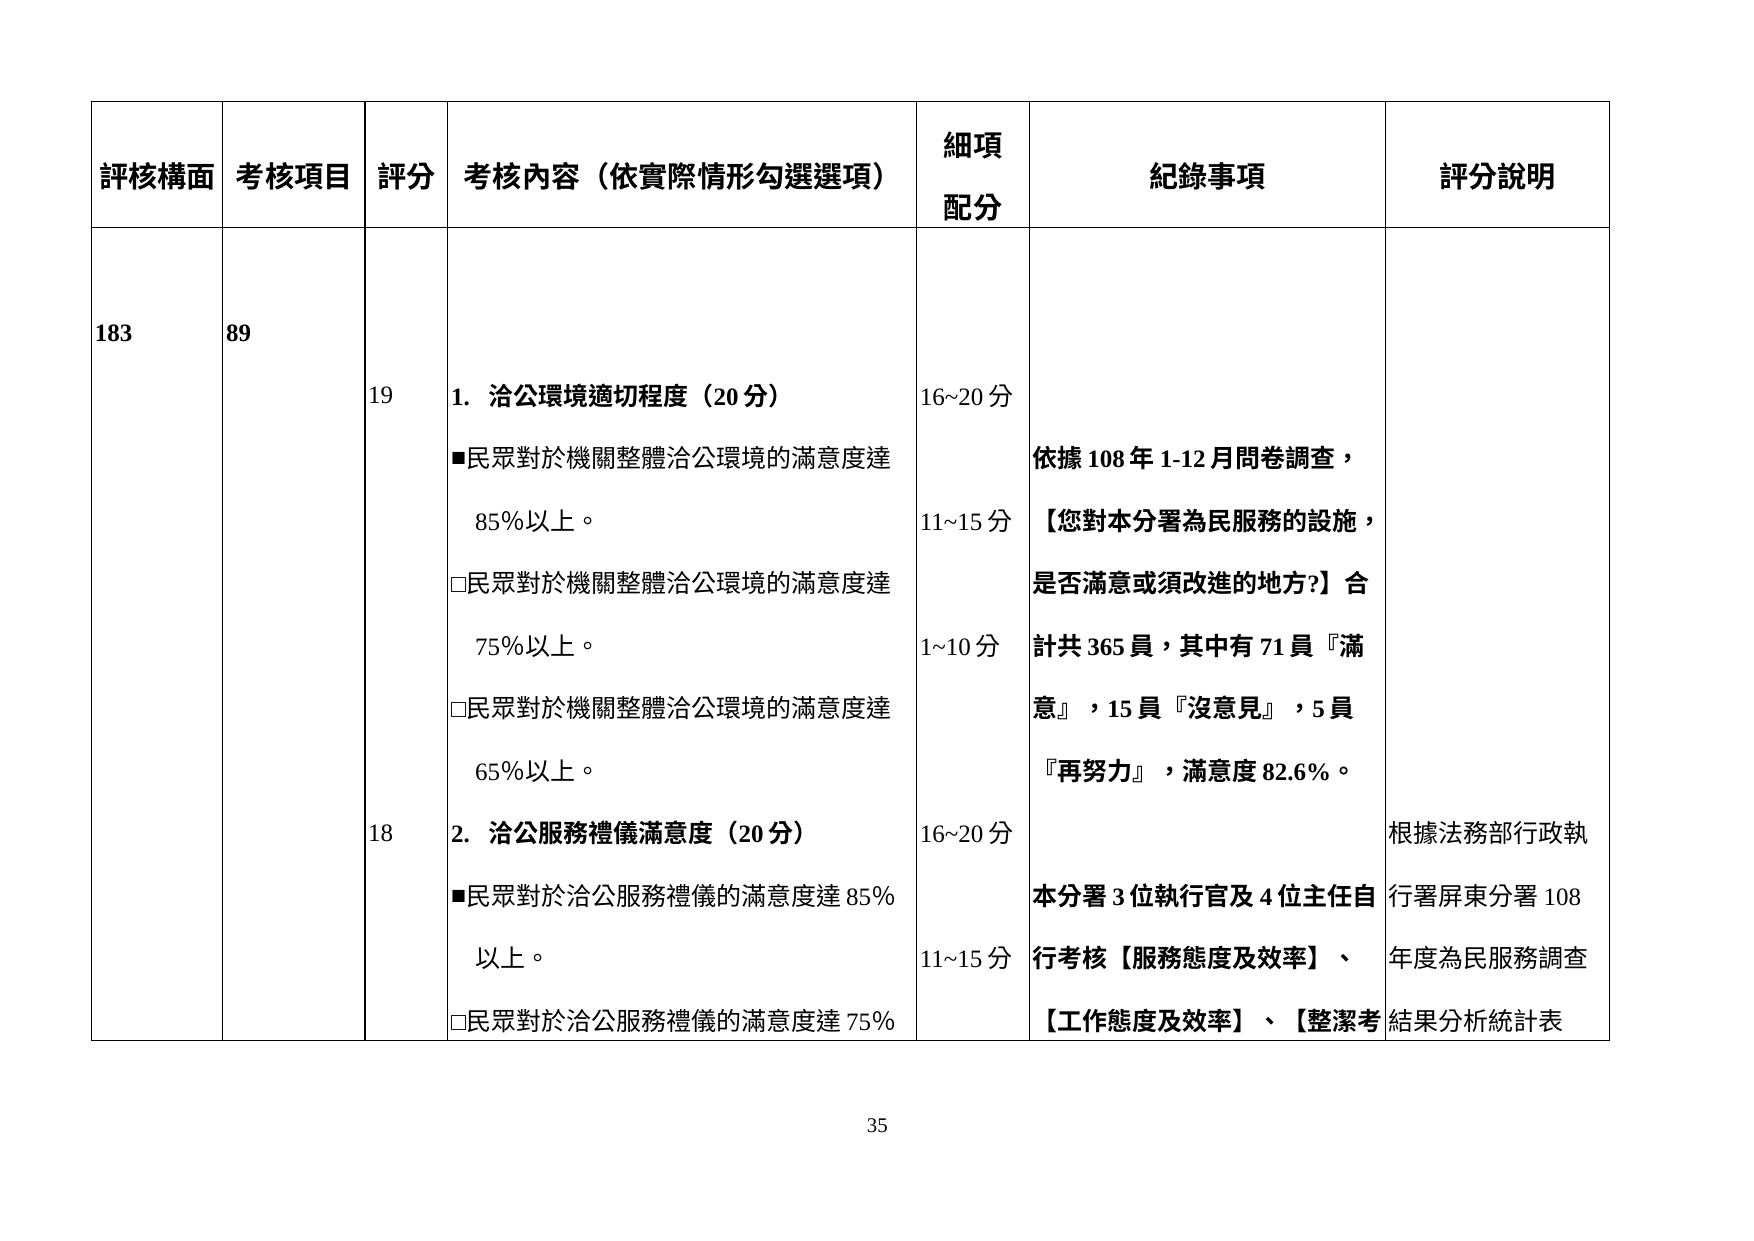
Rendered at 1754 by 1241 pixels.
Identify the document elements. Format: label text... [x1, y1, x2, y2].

table_cell 依據108年1-12月問卷調查，【您對本分署為民服務的設施，是否滿意或須改進的地方?】合計共365員，其中有71員『滿意』，15員『沒意見』，5員『再努力』，滿意度82.6%。 本分署3位執行官及4位主任自行考核【服務態度及效率】、【工作態度及效率】、【整潔考 [1030, 228, 1385, 1040]
table_header 紀錄事項 [1030, 102, 1385, 227]
table_cell 根據法務部行政執行署屏東分署108年度為民服務調查結果分析統計表 [1386, 228, 1609, 1040]
table_header 評分 [366, 102, 447, 227]
table_header 評分說明 [1386, 102, 1609, 227]
table_cell 應建立業務標準作業流程及處理時限，維持服務措施處理一致性；確保資訊提供、問題回應或申辦案件處理的正確性，並適時檢討改進流程與作業方式。 申辦業務標準作業流程訂定情形(30分) 應提供申辦業務標準作業流程訂定比率及持續檢討情形。 2.服務及時性(40分) 重視民眾申辦案件的處理效率，確保於處理時限內完成。 3.服務人員專業度(30分) 注重服務人員專業度，確保問題回應及 申辦案件處理的正確性。 ■服務人員回應問題正確率達90％以上。 □服務人員回應問題正確率達85％以上。 □服務人員回應問題正確率達80％以上。 □服務人員回應問題正確率達75％以上。 □服務人員回應問題正確率達70％以上。 應提高民眾臨櫃洽公或網站使用的便利性，建置合宜的服務環境，並注重服務人員的禮貌態度；提供民眾易讀、易懂、易用的服務資訊及進度查詢管道，提升服務流程透明度。 服務設施合宜程度(20分) ■除提供「核心設施」外，另備有「一般設施」供民眾使用，且有必要的使用說明與管理，確保設施品質。 □提供「核心設施」供民眾使用，且有必要的使用說明與管理，並定期檢查與充實，確保設施品質。 □提供「核心設施」供民眾使用，且有必要的使用說明與管理，確保設施品質。 網站使用便利性(20分) （1）機關網站應方便瀏覽查詢 （2）提供多元及便利的資訊檢索服務 （3）確保網站內容的正確性及有效連結 服務行為的友善性(30分) ■機關電話禮貌測試結果優良。 （測試分數90分以上） □機關電話禮貌測試結果良好。 （測試分數80分以上） 機關電話禮貌測試結果普通。 （測試分數70分以上） 服務資訊透明度(30分) （1）資訊公開(10分) 主動公開服務相關資訊，如服務項目、業務承辦資訊、相關法規、申辦業務標準作業流程、應備表件、書表範例等。公開資訊應以簡明、易讀易懂及易用之形式呈現，供民眾查閱或運用。 （2）資料開放(10分) 從民眾應用面思考，盤點業務資料，並於結構化及去個資識別化後，採開放格式或應用程式介面方式對外開放，供使用者依需求連結下載及利用，並應定期檢視及更新資料。 （3）案件查詢管道(10分) ■提供現場、電話、網路及其他方式（如APP或QR Code等）。 □提供現場、電話及網路查詢。 □提供現場查詢。 瞭解民眾服務需求，檢討既有服務措施，並運用多元策略，提升服務便捷度(100分) 1.建置單一窗口整合服務 2.減除申辦案件需檢附之書表謄本 3.開發線上申辦或跨平台通用服務 4.其他服務作法 關注服務對象屬性、居住地區差異及數位落差情形，運用多元策略，促進服務可近性(100分) 1.客製化服務 2.專人全程服務 3.主動服務 4.其他服務作法 在不同發展條件下，運用自身優勢或克服劣勢，達成特定服務目標之努力或措施(100分) 突破成長(50分) 機關為完成服務遞送，於考量機關任務、服務對象屬性、資源可運用程度後，積極排除各項不利因素達成服務目標所展現之努力與成效。 優質服務(50分) 機關在其核心業務範疇內，於設定服務目標後，運用多元策略，提出符合機關任務且較現有服務措施具有挑戰性，或符合機關特色且更具吸引力、豐富性之其他服務措施。 1.機關運用多元管道蒐集機關成員意見(50分) 2.檢討及改造內部流程，精實作業，減省不必要的審核及行政程序(50分) 機關內部服務精進機制運作情形、創新服務提案情形及採行率(100分) ■機關能否產生源源不絕的創新服務之關鍵所在是組織內部創新機制及運作。 ■機關應詳細說明內部創新提案機制之建立及運作情形，並確保該機制可常態性持續運轉。 洽公環境適切程度（20分） ■民眾對於機關整體洽公環境的滿意度達85％以上。 □民眾對於機關整體洽公環境的滿意度達75％以上。 □民眾對於機關整體洽公環境的滿意度達65％以上。 洽公服務禮儀滿意度（20分） ■民眾對於洽公服務禮儀的滿意度達85％以上。 □民眾對於洽公服務禮儀的滿意度達75％以上。 □民眾對於洽公服務禮儀的滿意度達65％以上。 洽公服務專業性滿意度（20分） ■民眾對於洽公服務專業性的滿意度達85％以上。 □民眾對於洽公服務專業性的滿意度達75％以上。 □民眾對於洽公服務專業性的滿意度達65％以上。 洽公服務措施滿意度（20分） □民眾對於洽公服務措施的滿意度達85％以上。 ■民眾對於洽公服務措施的滿意度達75％以上。 □民眾對於洽公服務措施的滿意度達65％以上。 內部同仁滿意度（20分） ■內部同仁對於機關的滿意度達85％以上。 □內部同仁對於機關的滿意度達75％以上。 □內部同仁對於機關的滿意度達65％以上。 針對民眾意見、抱怨及陳情等，積極回應，有效協助民眾解決問題(100分) 1.民眾意見回應處理機制 2.民眾意見回應處理情形 3.陳情案件處理滿意度調查 4.陳情案件檢討改善情形 開放參與在基礎服務、服務遞送、服務量能及服務評價等構面不同運用方式(50分) 創新性在基礎服務、服務遞送、服務量能及服務評價等構面不同運用方式(50分) [448, 228, 916, 1040]
table_header 評核構面 [92, 102, 222, 227]
table_header 細項 配分 [917, 102, 1029, 227]
table_cell 19 18 [366, 228, 447, 1040]
table_header 考核內容（依實際情形勾選選項） [448, 102, 916, 227]
table_cell 183 [92, 228, 222, 1040]
table_cell 16~20分 11~15分 1~10分 16~20分 11~15分 [917, 228, 1029, 1040]
table_header 考核項目 [223, 102, 364, 227]
table_cell 89 [223, 228, 364, 1040]
